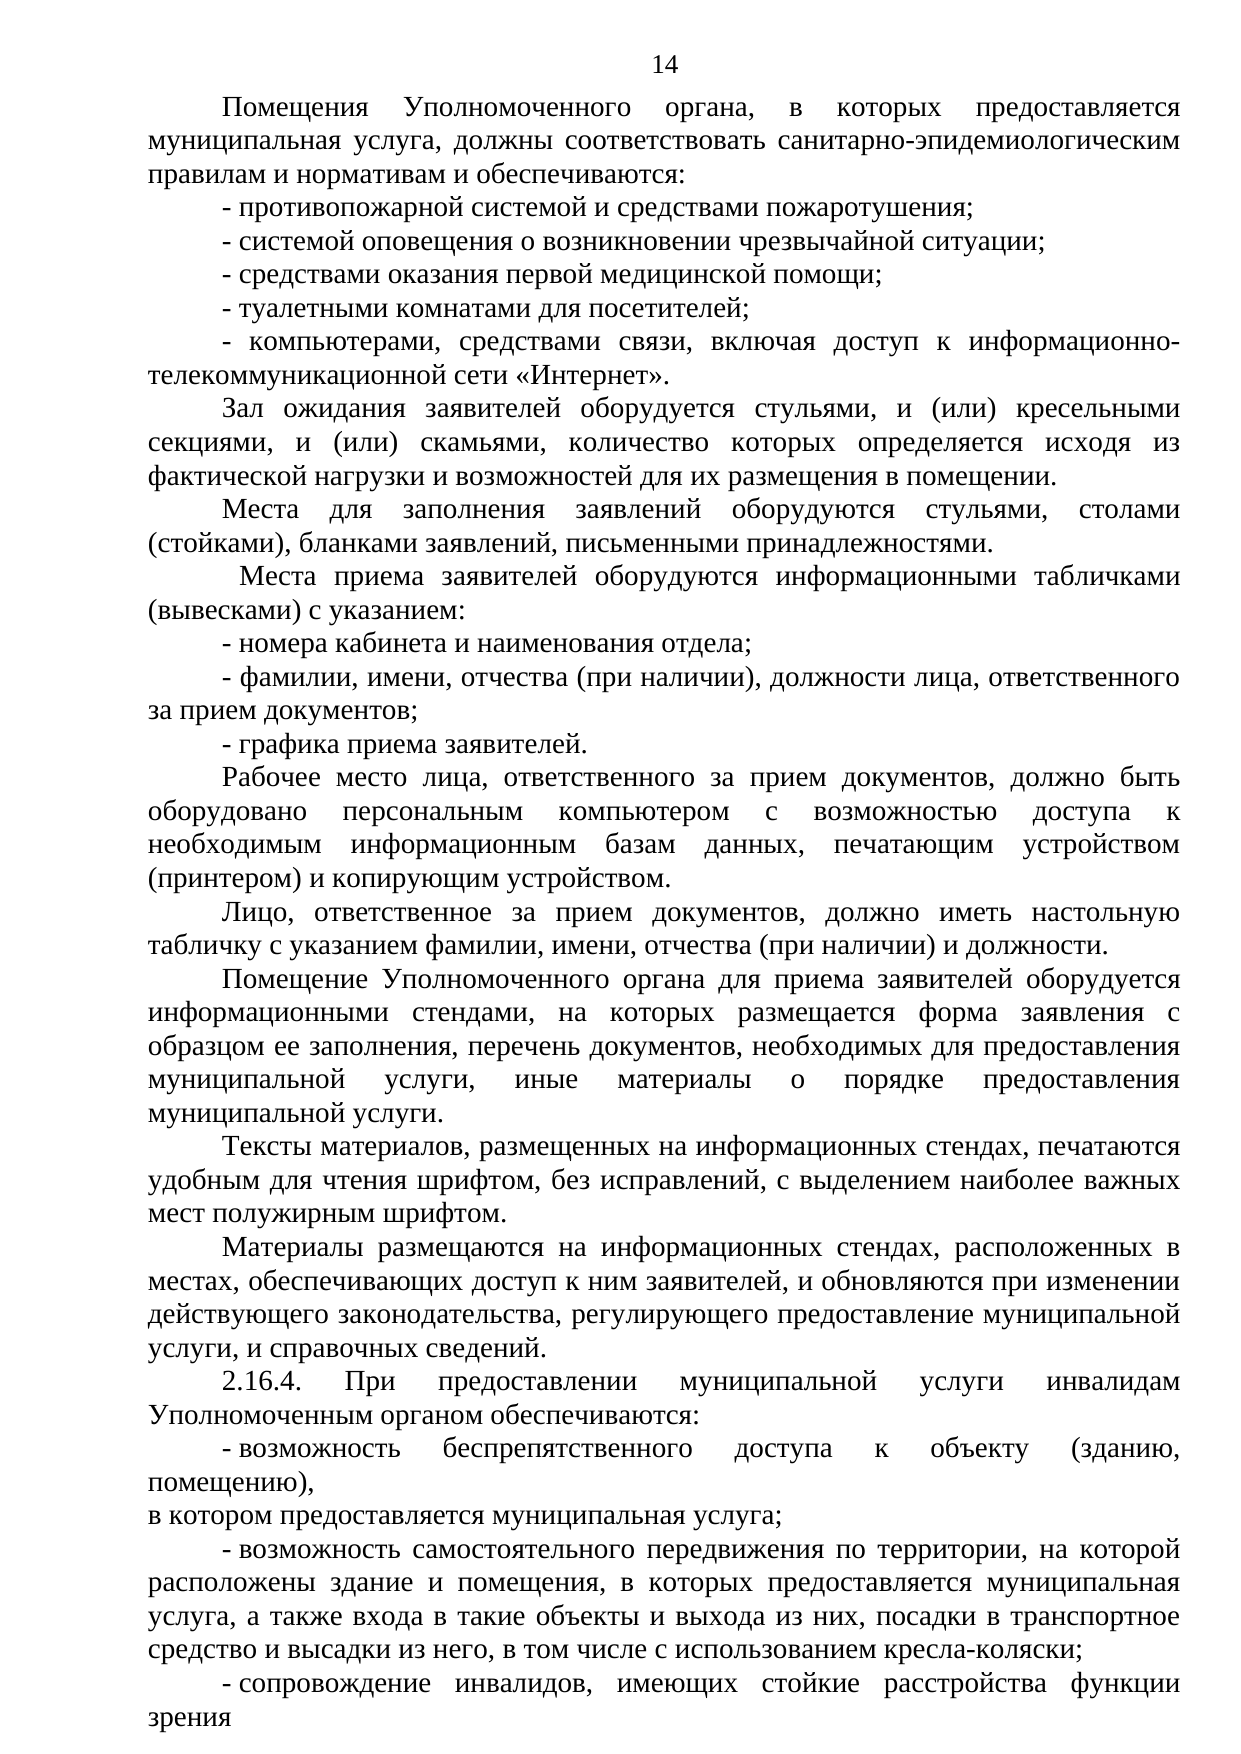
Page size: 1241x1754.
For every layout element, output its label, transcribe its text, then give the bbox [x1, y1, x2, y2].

text Лицо, ответственное за прием документов, должно иметь настольную табличку с указанием фамилии, имени, отчества (при наличии) и должности. [148, 894, 1181, 961]
text 2.16.4. При предоставлении муниципальной услуги инвалидам Уполномоченным органом обеспечиваются: [148, 1363, 1181, 1430]
text - средствами оказания первой медицинской помощи; [148, 256, 1181, 290]
text Помещение Уполномоченного органа для приема заявителей оборудуется информационными стендами, на которых размещается форма заявления с образцом ее заполнения, перечень документов, необходимых для предоставления муниципальной услуги, иные материалы о порядке предоставления муниципальной услуги. [148, 961, 1181, 1128]
text - туалетными комнатами для посетителей; [148, 290, 1181, 323]
text - номера кабинета и наименования отдела; [148, 625, 1181, 659]
text - графика приема заявителей. [148, 726, 1181, 759]
text - фамилии, имени, отчества (при наличии), должности лица, ответственного за прием документов; [148, 659, 1181, 726]
text - сопровождение инвалидов, имеющих стойкие расстройства функции зрения [148, 1665, 1181, 1732]
text Рабочее место лица, ответственного за прием документов, должно быть оборудовано персональным компьютером с возможностью доступа к необходимым информационным базам данных, печатающим устройством (принтером) и копирующим устройством. [148, 759, 1181, 894]
text Места для заполнения заявлений оборудуются стульями, столами (стойками), бланками заявлений, письменными принадлежностями. [148, 491, 1181, 558]
text Тексты материалов, размещенных на информационных стендах, печатаются удобным для чтения шрифтом, без исправлений, с выделением наиболее важных мест полужирным шрифтом. [148, 1128, 1181, 1229]
text Материалы размещаются на информационных стендах, расположенных в местах, обеспечивающих доступ к ним заявителей, и обновляются при изменении действующего законодательства, регулирующего предоставление муниципальной услуги, и справочных сведений. [148, 1229, 1181, 1363]
text Зал ожидания заявителей оборудуется стульями, и (или) кресельными секциями, и (или) скамьями, количество которых определяется исходя из фактической нагрузки и возможностей для их размещения в помещении. [148, 391, 1181, 491]
text - системой оповещения о возникновении чрезвычайной ситуации; [148, 223, 1181, 256]
text - противопожарной системой и средствами пожаротушения; [148, 189, 1181, 223]
text Помещения Уполномоченного органа, в которых предоставляется муниципальная услуга, должны соответствовать санитарно-эпидемиологическим правилам и нормативам и обеспечиваются: [148, 89, 1181, 189]
text - компьютерами, средствами связи, включая доступ к информационно-телекоммуникационной сети «Интернет». [148, 323, 1181, 391]
text Места приема заявителей оборудуются информационными табличками (вывесками) с указанием: [148, 558, 1181, 625]
text - возможность самостоятельного передвижения по территории, на которой расположены здание и помещения, в которых предоставляется муниципальная услуга, а также входа в такие объекты и выхода из них, посадки в транспортное средство и высадки из него, в том числе с использованием кресла-коляски; [148, 1531, 1181, 1665]
text - возможность беспрепятственного доступа к объекту (зданию, помещению), в котором предоставляется муниципальная услуга; [148, 1430, 1181, 1531]
